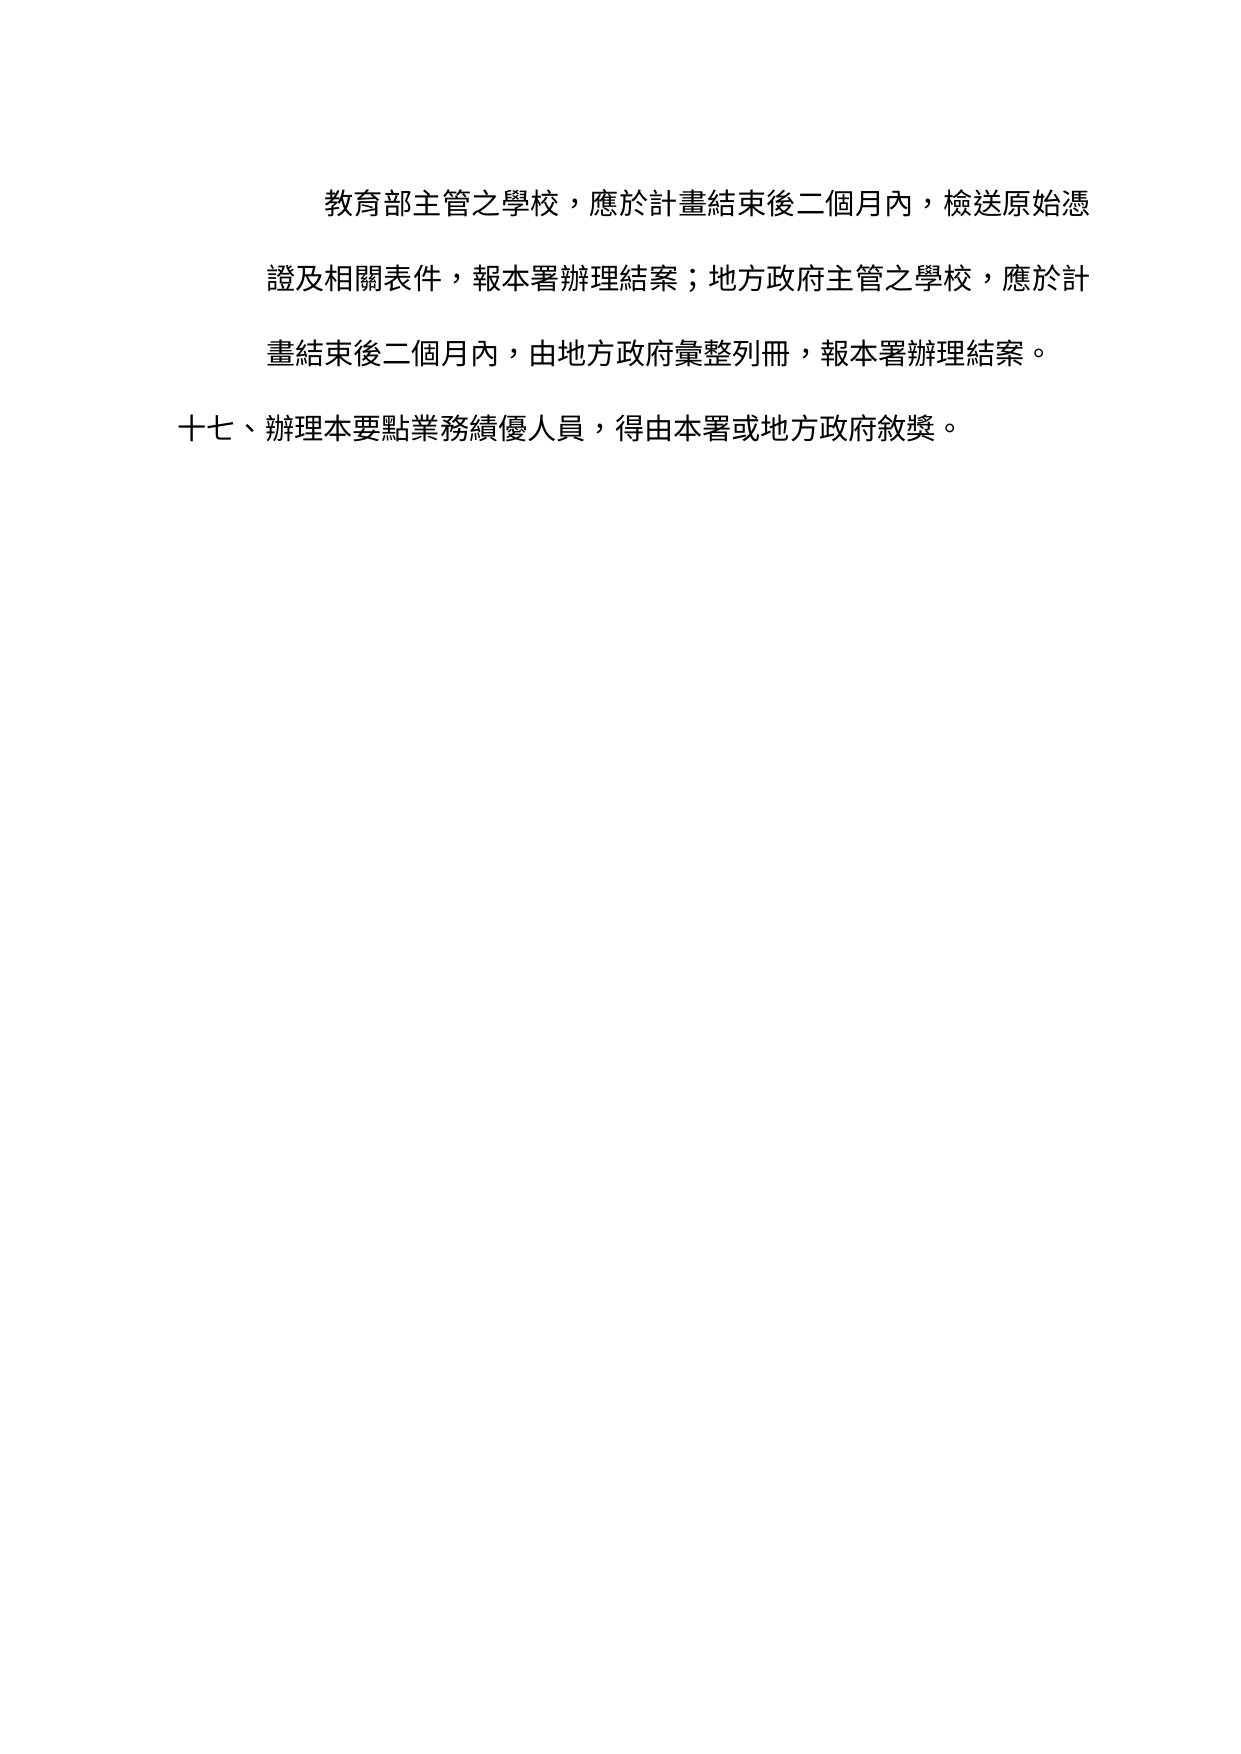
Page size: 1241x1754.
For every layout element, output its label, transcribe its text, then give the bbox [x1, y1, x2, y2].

text 教育部主管之學校，應於計畫結束後二個月內，檢送原始憑證及相關表件，報本署辦理結案；地方政府主管之學校，應於計畫結束後二個月內，由地方政府彙整列冊，報本署辦理結案。 [266, 164, 1092, 389]
text 十七、辦理本要點業務績優人員，得由本署或地方政府敘獎。 [177, 389, 1092, 464]
